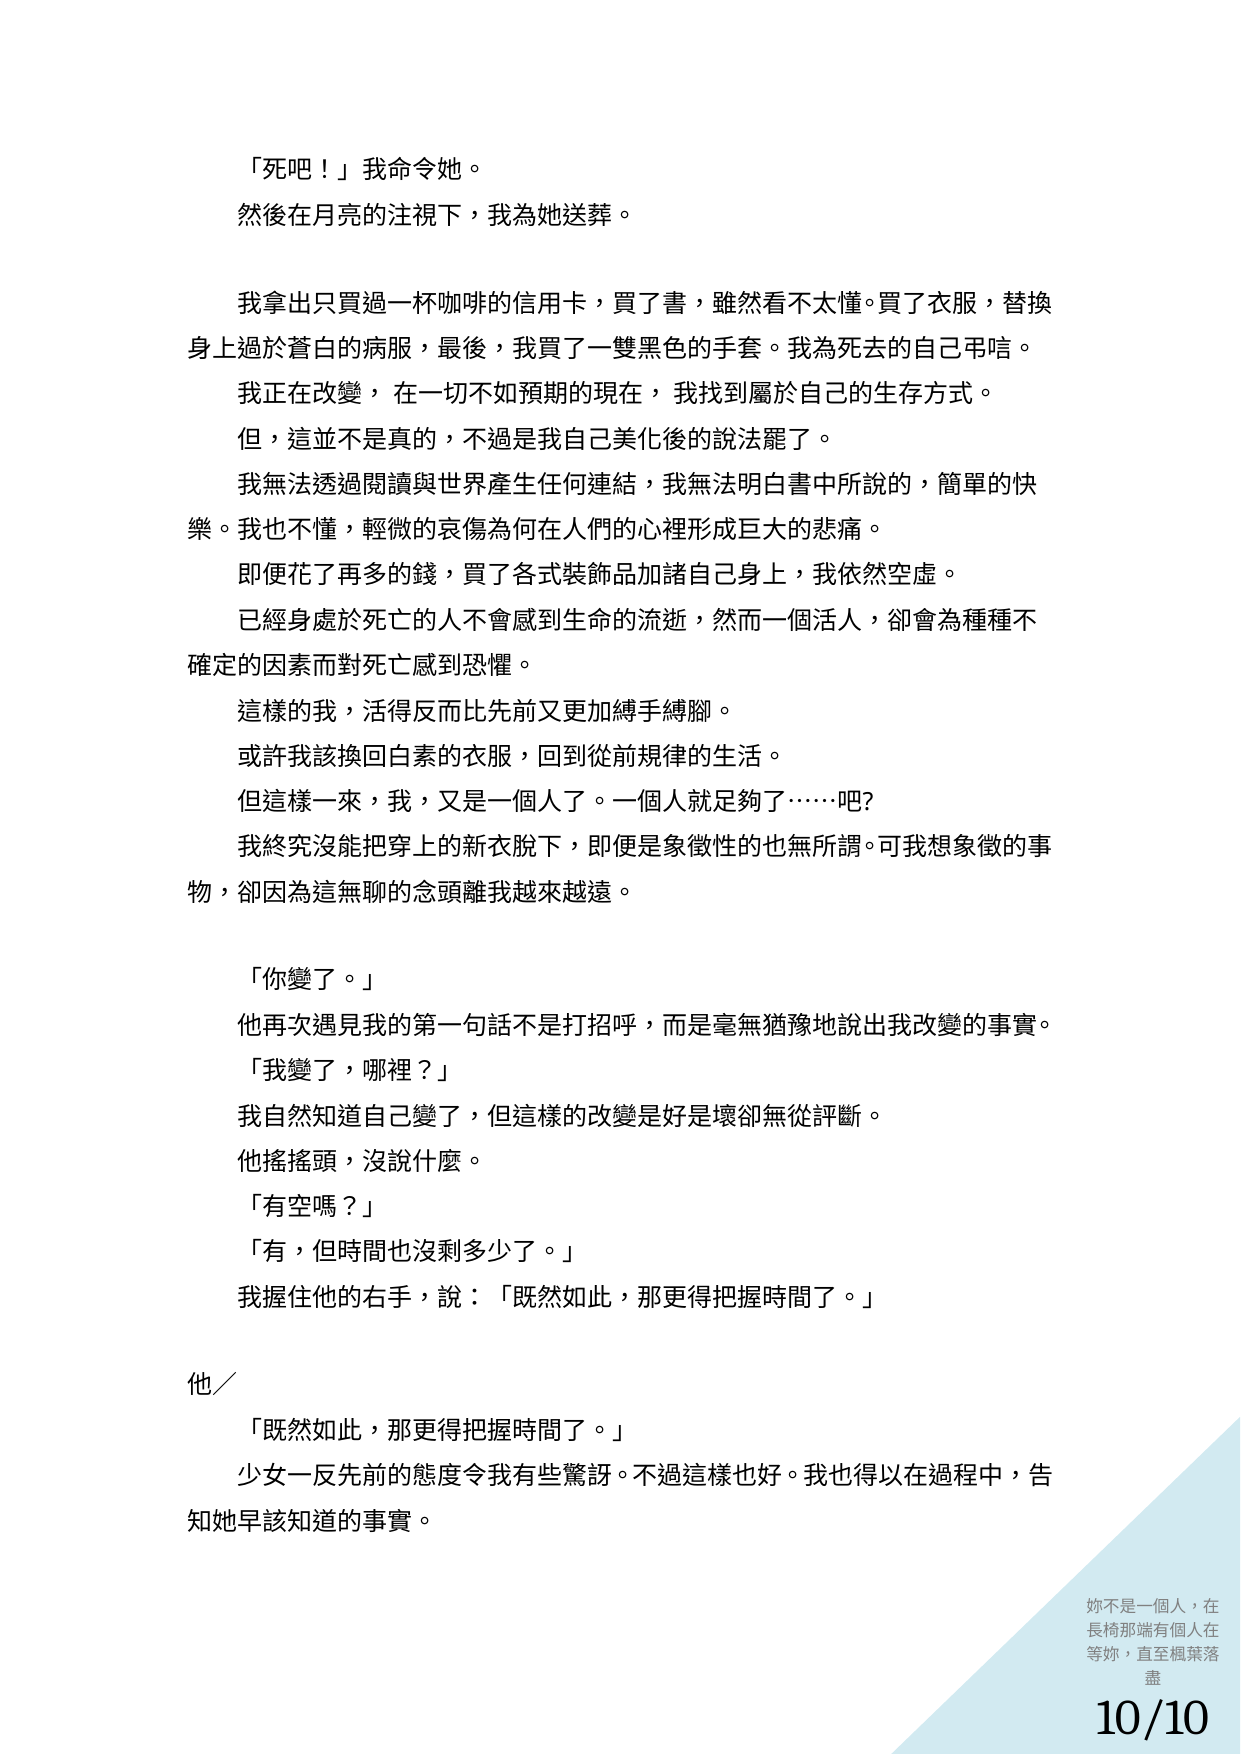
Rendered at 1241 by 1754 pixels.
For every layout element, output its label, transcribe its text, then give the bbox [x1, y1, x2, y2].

text 我無法透過閱讀與世界產生任何連結，我無法明白書中所說的，簡單的快樂。我也不懂，輕微的哀傷為何在人們的心裡形成巨大的悲痛。 [187, 464, 1053, 546]
text 「有空嗎？」 [187, 1187, 1053, 1223]
text 然後在月亮的注視下，我為她送葬。 [187, 195, 1053, 232]
text 已經身處於死亡的人不會感到生命的流逝，然而一個活人，卻會為種種不確定的因素而對死亡感到恐懼。 [187, 600, 1053, 682]
text 但，這並不是真的，不過是我自己美化後的說法罷了。 [187, 419, 1053, 455]
text 我自然知道自己變了，但這樣的改變是好是壞卻無從評斷。 [187, 1096, 1053, 1132]
text 或許我該換回白素的衣服，回到從前規律的生活。 [187, 736, 1053, 772]
text 他搖搖頭，沒說什麼。 [187, 1141, 1053, 1177]
text 我拿出只買過一杯咖啡的信用卡，買了書，雖然看不太懂。買了衣服，替換身上過於蒼白的病服，最後，我買了一雙黑色的手套。我為死去的自己弔唁。 [187, 283, 1053, 365]
text 我終究沒能把穿上的新衣脫下，即便是象徵性的也無所謂。可我想象徵的事物，卻因為這無聊的念頭離我越來越遠。 [187, 827, 1053, 908]
text 但這樣一來，我，又是一個人了。一個人就足夠了……吧? [187, 782, 1053, 818]
text 我正在改變， 在一切不如預期的現在， 我找到屬於自己的生存方式。 [187, 374, 1053, 410]
text 少女一反先前的態度令我有些驚訝。不過這樣也好。我也得以在過程中，告知她早該知道的事實。 [187, 1456, 1053, 1537]
text 「既然如此，那更得把握時間了。」 [187, 1410, 1053, 1447]
text 他再次遇見我的第一句話不是打招呼，而是毫無猶豫地說出我改變的事實。 [187, 1005, 1053, 1042]
text 我握住他的右手，說：「既然如此，那更得把握時間了。」 [187, 1277, 1053, 1313]
text 這樣的我，活得反而比先前又更加縛手縛腳。 [187, 691, 1053, 727]
text 「有，但時間也沒剩多少了。」 [187, 1232, 1053, 1268]
text 「你變了。」 [187, 960, 1053, 996]
text 他／ [187, 1365, 1053, 1401]
text 「死吧！」我命令她。 [187, 150, 1053, 186]
text 即便花了再多的錢，買了各式裝飾品加諸自己身上，我依然空虛。 [187, 555, 1053, 591]
text 「我變了，哪裡？」 [187, 1051, 1053, 1087]
